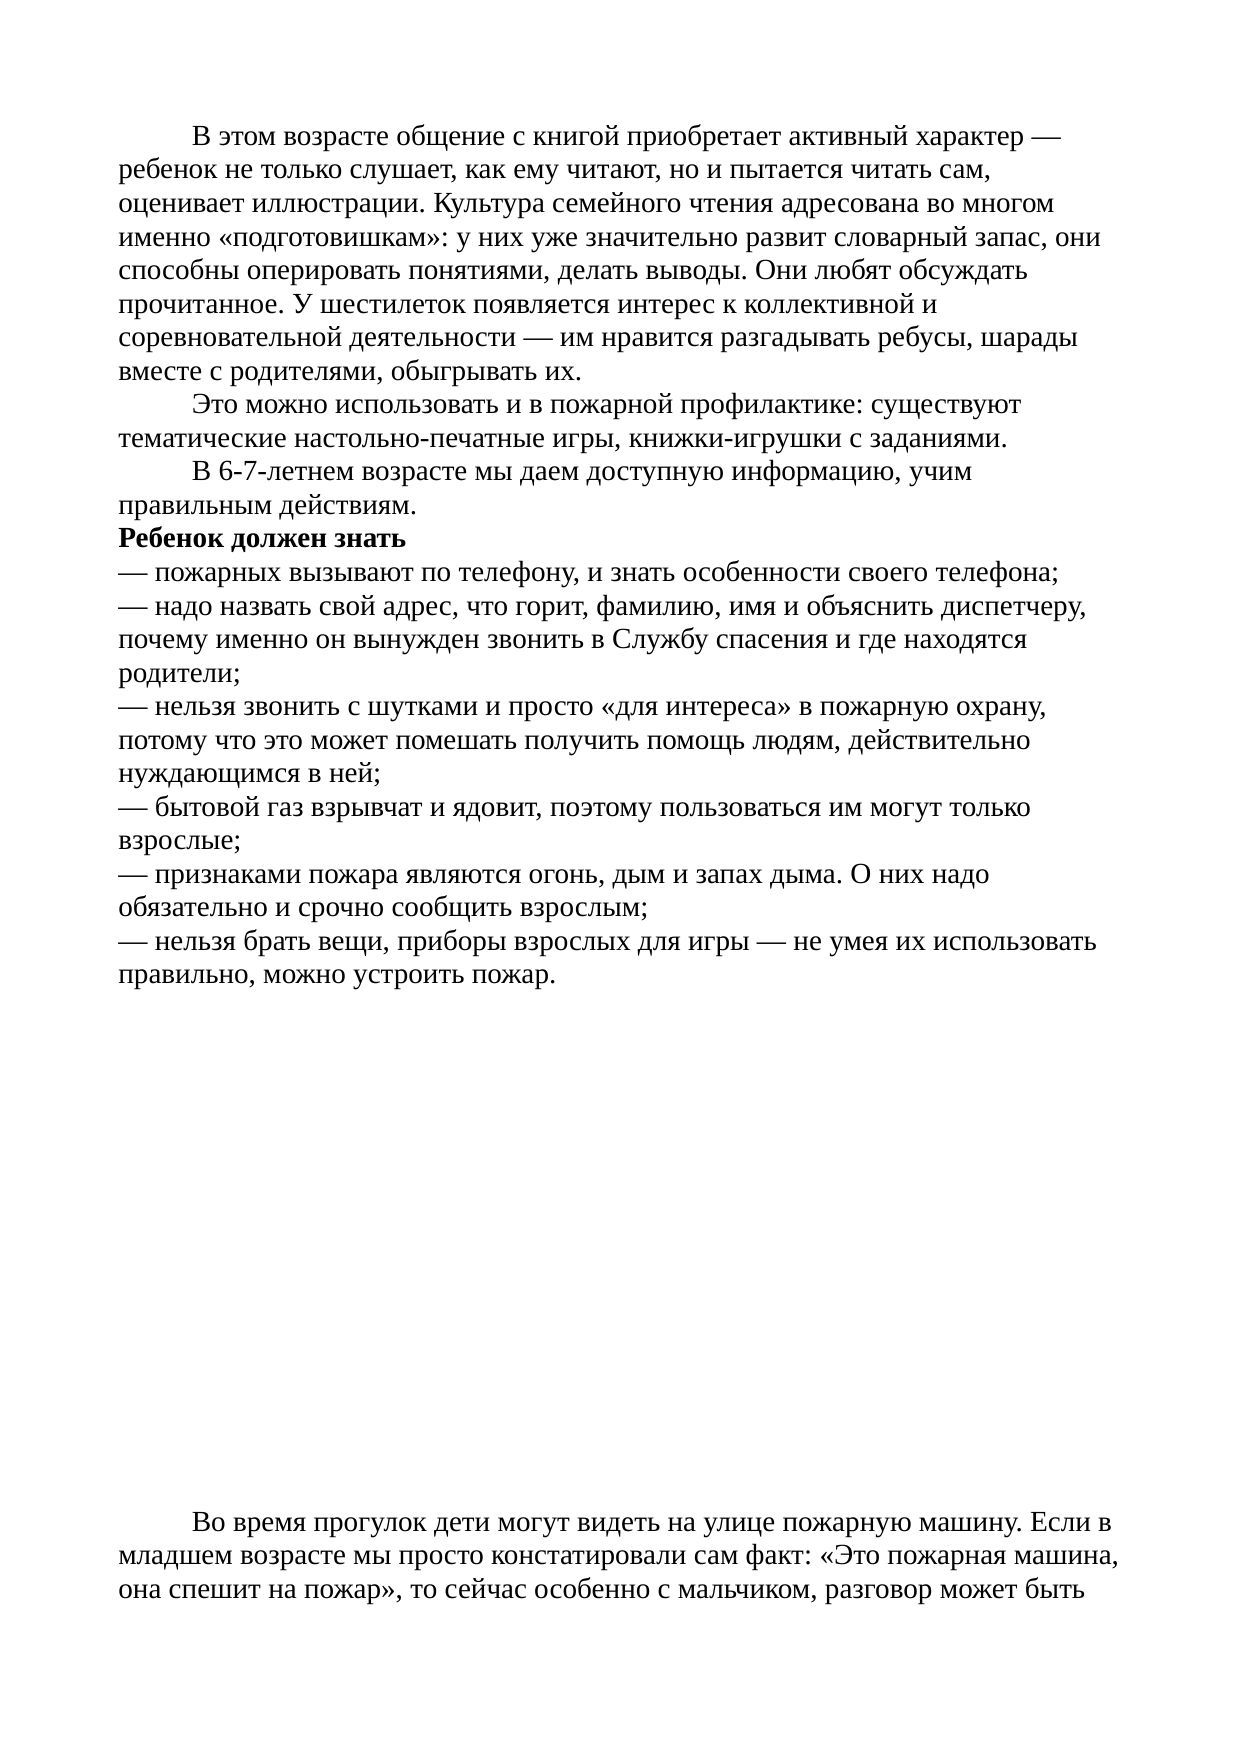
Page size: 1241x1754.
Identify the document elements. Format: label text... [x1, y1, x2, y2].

text Во время прогулок дети могут видеть на улице пожарную машину. Если в младшем возрасте мы просто констатировали сам факт: «Это пожарная машина, она спешит на пожар», то сейчас особенно с мальчиком, разговор может быть [118, 1504, 1122, 1604]
text В этом возрасте общение с книгой приобретает активный характер — ребенок не только слушает, как ему читают, но и пытается читать сам, оценивает иллюстрации. Культура семейного чтения адресована во многом именно «подготовишкам»: у них уже значительно развит словарный запас, они способны оперировать понятиями, делать выводы. Они любят обсуждать прочитанное. У шестилеток появляется интерес к коллективной и соревновательной деятельности — им нравится разгадывать ребусы, шарады вместе с родителями, обыгрывать их. Это можно использовать и в пожарной профилактике: существуют тематические настольно-печатные игры, книжки-игрушки с заданиями. [118, 118, 1122, 453]
text Ребенок должен знать — пожарных вызывают по телефону, и знать особенности своего телефона; — надо назвать свой адрес, что горит, фамилию, имя и объяснить диспетчеру, почему именно он вынужден звонить в Службу спасения и где находятся родители; — нельзя звонить с шутками и просто «для интереса» в пожарную охрану, потому что это может помешать получить помощь людям, действительно нуждающимся в ней; — бытовой газ взрывчат и ядовит, поэтому пользоваться им могут только взрослые; — признаками пожара являются огонь, дым и запах дыма. О них надо обязательно и срочно сообщить взрослым; — нельзя брать вещи, приборы взрослых для игры — не умея их использовать правильно, можно устроить пожар. [118, 521, 1122, 1504]
text В 6-7-летнем возрасте мы даем доступную информацию, учим правильным действиям. [118, 453, 1122, 521]
